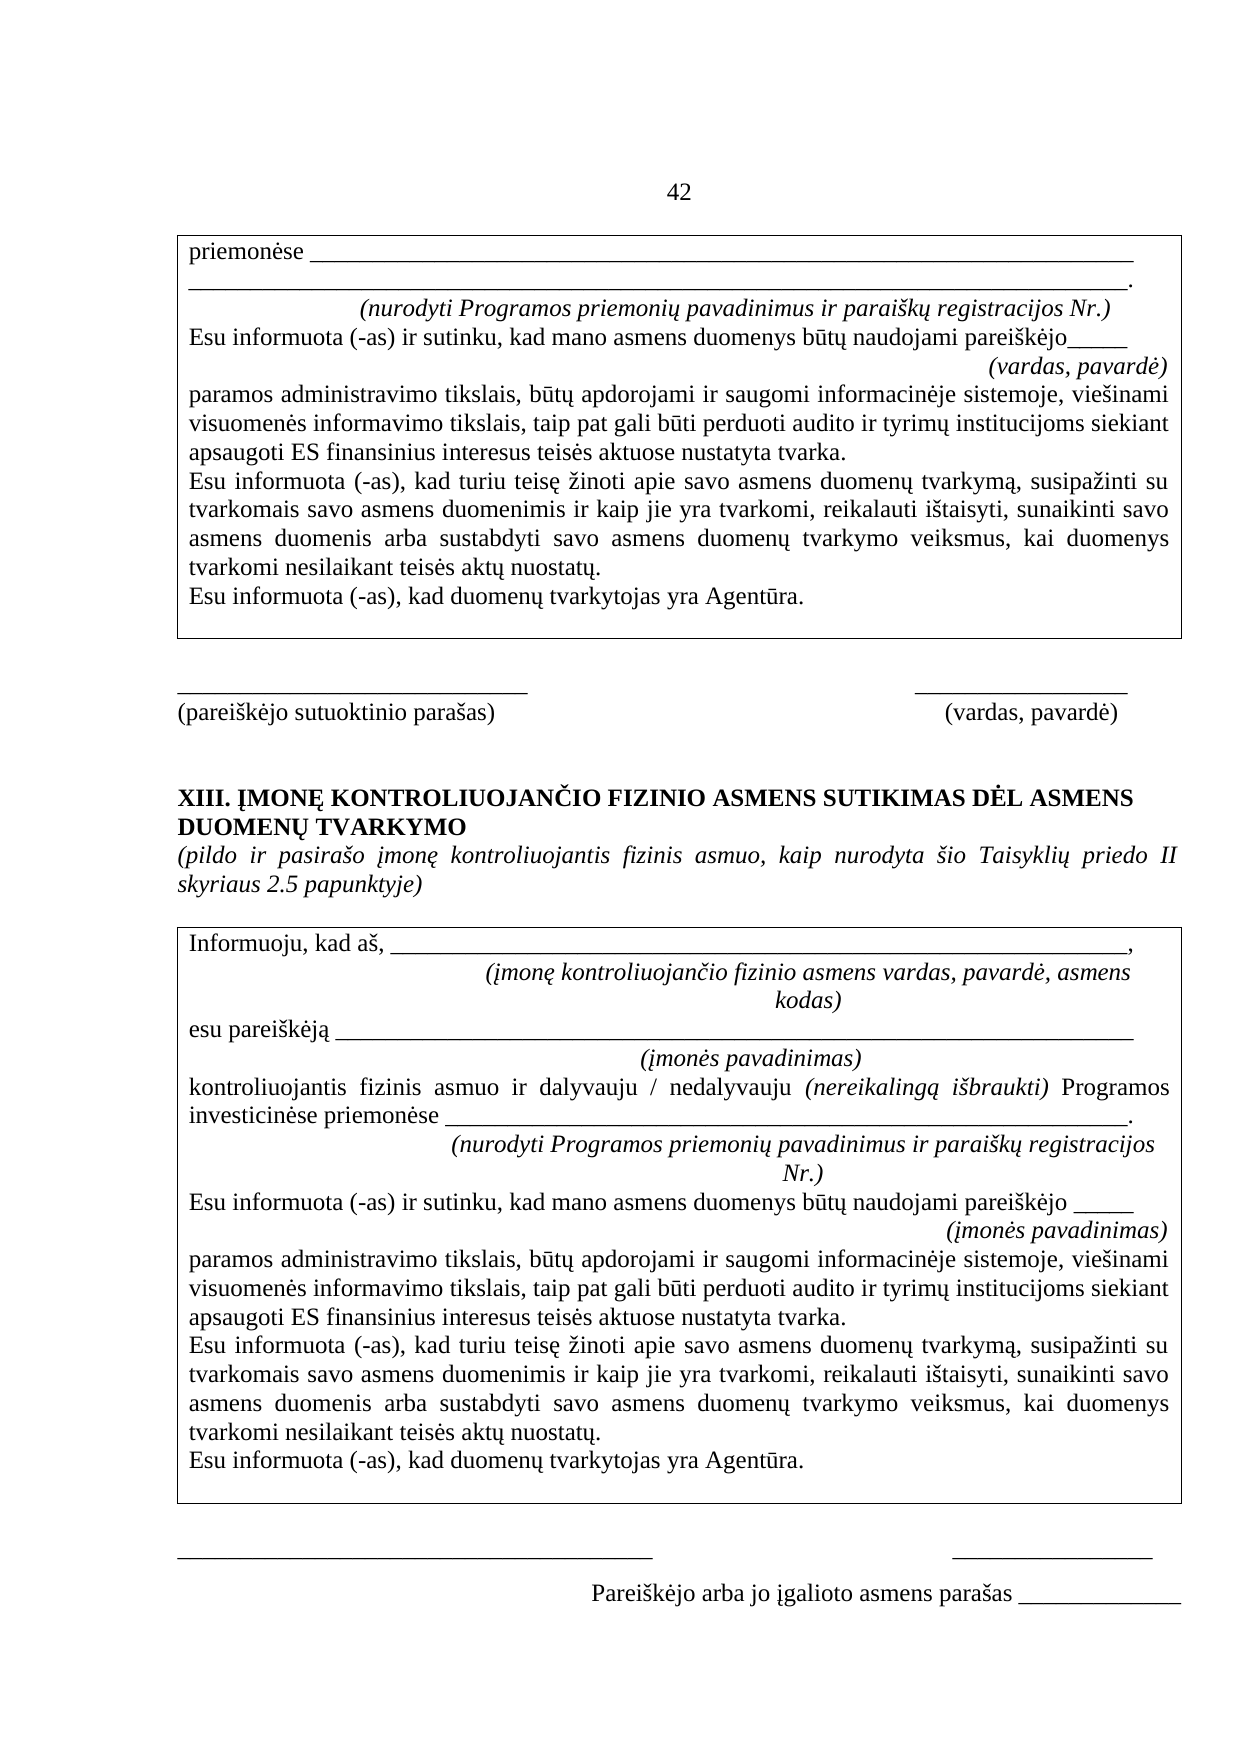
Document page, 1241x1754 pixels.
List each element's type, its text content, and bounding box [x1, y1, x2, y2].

text XIII. ĮMONĘ KONTROLIUOJANČIO FIZINIO ASMENS SUTIKIMAS DĖL ASMENS DUOMENŲ TVARKYMO [177, 783, 1181, 841]
text ____________________________ _________________ [177, 668, 1181, 697]
text (pareiškėjo sutuoktinio parašas) (vardas, pavardė) [177, 697, 1181, 726]
text ______________________________________ ________________ [177, 1533, 1181, 1561]
text (pildo ir pasirašo įmonę kontroliuojantis fizinis asmuo, kaip nurodyta šio Taisyklių priedo II skyriaus 2.5 papunktyje) [177, 841, 1181, 898]
table_header Informuoju, kad aš, , (įmonę kontroliuojančio fizinio asmens vardas, pavardė, asmens kodas) esu pareiškėją (įmonės pavadinimas) kontroliuojantis fizinis asmuo ir dalyvauju / nedalyvauju (nereikalingą išbraukti) Programos investicinėse priemonėse . (nurodyti Programos priemonių pavadinimus ir paraiškų registracijos Nr.) Esu informuota (-as) ir sutinku, kad mano asmens duomenys būtų naudojami pareiškėjo (įmonės pavadinimas) paramos administravimo tikslais, būtų apdorojami ir saugomi informacinėje sistemoje, viešinami visuomenės informavimo tikslais, taip pat gali būti perduoti audito ir tyrimų institucijoms siekiant apsaugoti ES finansinius interesus teisės aktuose nustatyta tvarka. Esu informuota (-as), kad turiu teisę žinoti apie savo asmens duomenų tvarkymą, susipažinti su tvarkomais savo asmens duomenimis ir kaip jie yra tvarkomi, reikalauti ištaisyti, sunaikinti savo asmens duomenis arba sustabdyti savo asmens duomenų tvarkymo veiksmus, kai duomenys tvarkomi nesilaikant teisės aktų nuostatų. Esu informuota (-as), kad duomenų tvarkytojas yra Agentūra. [178, 928, 1181, 1503]
table_header Informuoju, kad aš, , (pareiškėjo sutuoktinio vardas, pavardė, asmens kodas) esu pareiškėjo (vardas, pavardė) sutuoktinis ir dalyvauju / nedalyvauju (nereikalingą išbraukti) Programos investicinėse priemonėse . (nurodyti Programos priemonių pavadinimus ir paraiškų registracijos Nr.) Esu informuota (-as) ir sutinku, kad mano asmens duomenys būtų naudojami pareiškėjo (vardas, pavardė) paramos administravimo tikslais, būtų apdorojami ir saugomi informacinėje sistemoje, viešinami visuomenės informavimo tikslais, taip pat gali būti perduoti audito ir tyrimų institucijoms siekiant apsaugoti ES finansinius interesus teisės aktuose nustatyta tvarka. Esu informuota (-as), kad turiu teisę žinoti apie savo asmens duomenų tvarkymą, susipažinti su tvarkomais savo asmens duomenimis ir kaip jie yra tvarkomi, reikalauti ištaisyti, sunaikinti savo asmens duomenis arba sustabdyti savo asmens duomenų tvarkymo veiksmus, kai duomenys tvarkomi nesilaikant teisės aktų nuostatų. Esu informuota (-as), kad duomenų tvarkytojas yra Agentūra. [178, 236, 1181, 638]
